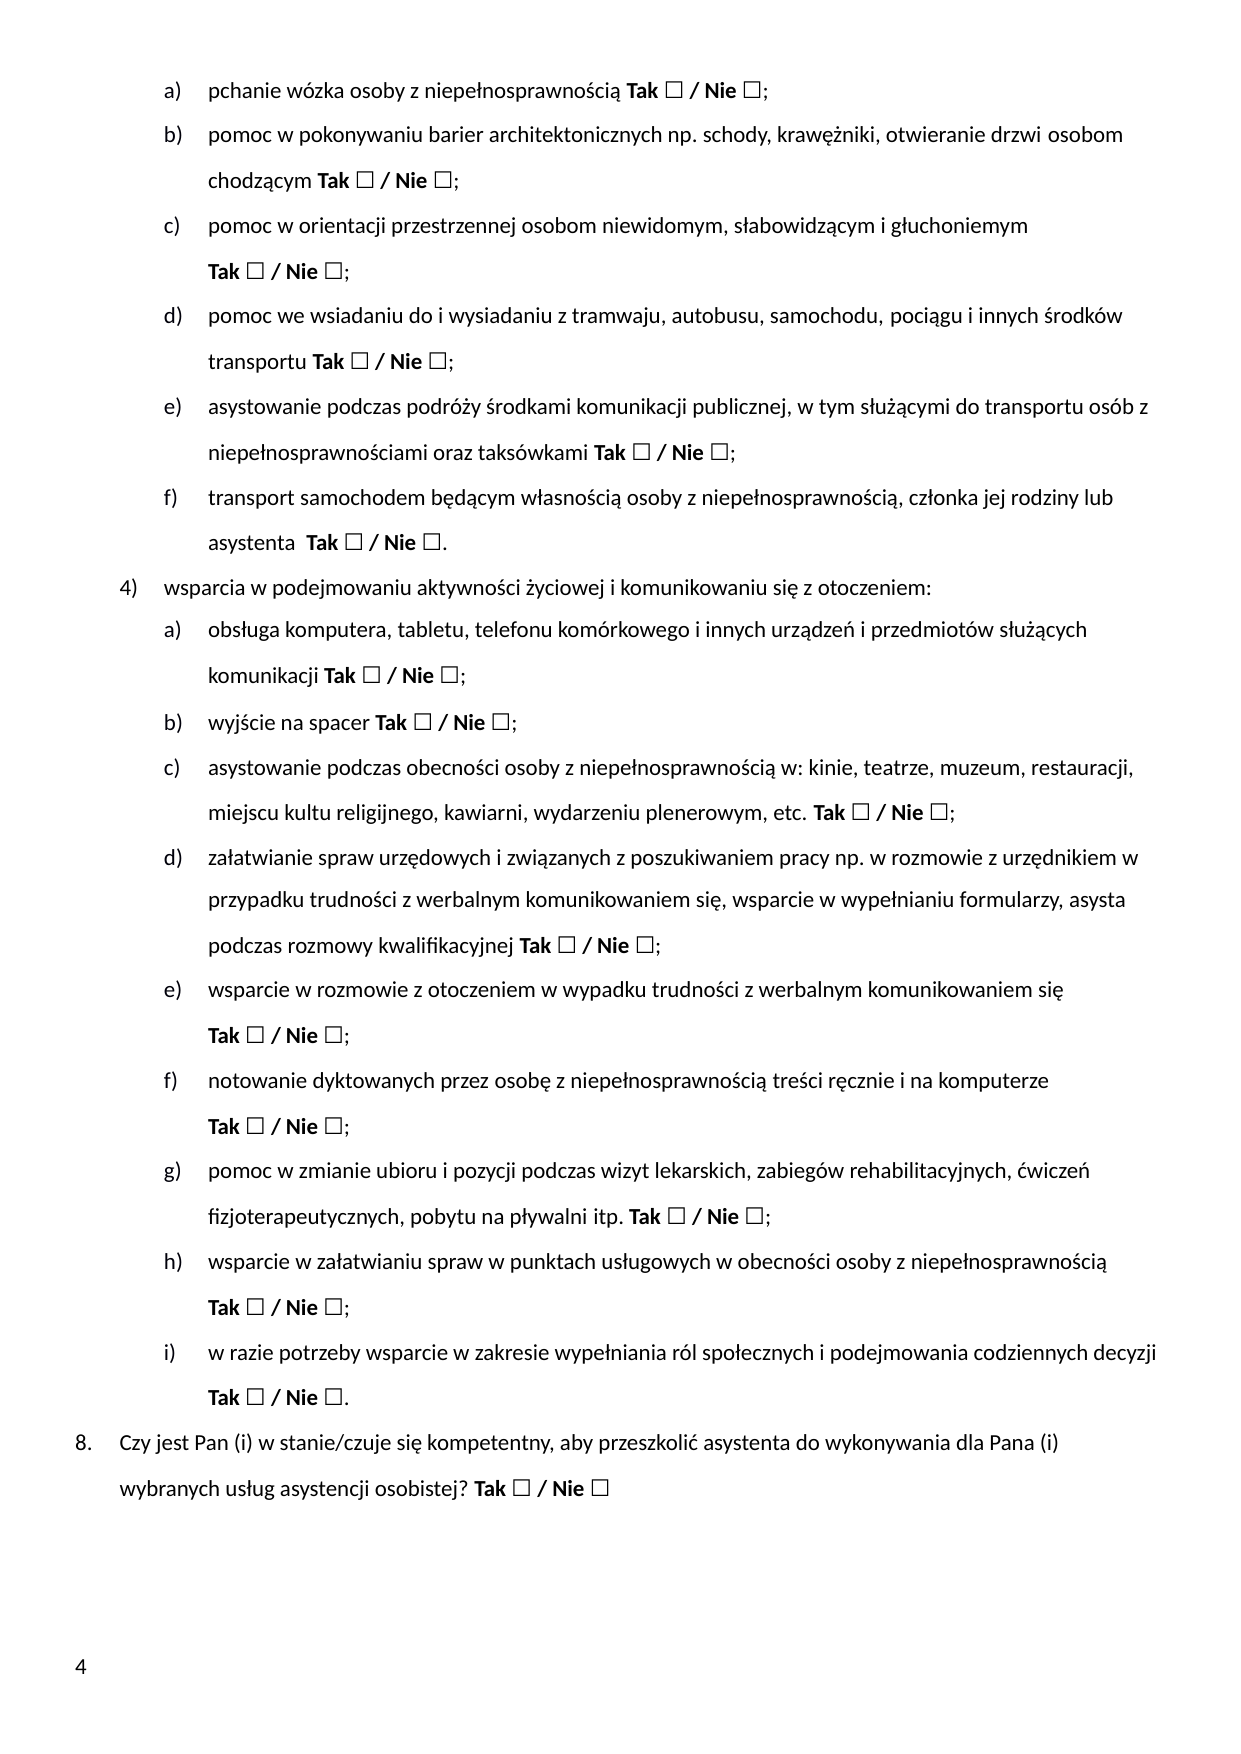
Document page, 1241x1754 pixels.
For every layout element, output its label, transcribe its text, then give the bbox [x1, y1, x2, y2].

list pomoc we wsiadaniu do i wysiadaniu z tramwaju, autobusu, samochodu, pociągu i innych środków transportu Tak ☐ / Nie ☐; [164, 302, 1165, 377]
list transport samochodem będącym własnością osoby z niepełnosprawnością, członka jej rodziny lub asystenta Tak ☐ / Nie ☐. [164, 483, 1165, 558]
list wsparcia w podejmowaniu aktywności życiowej i komunikowaniu się z otoczeniem: [119, 573, 1165, 601]
list asystowanie podczas podróży środkami komunikacji publicznej, w tym służącymi do transportu osób z niepełnosprawnościami oraz taksówkami Tak ☐ / Nie ☐; [164, 392, 1165, 467]
list pomoc w pokonywaniu barier architektonicznych np. schody, krawężniki, otwieranie drzwi osobom chodzącym Tak ☐ / Nie ☐; [164, 121, 1165, 196]
list pomoc w orientacji przestrzennej osobom niewidomym, słabowidzącym i głuchoniemym Tak ☐ / Nie ☐; [164, 211, 1165, 286]
list notowanie dyktowanych przez osobę z niepełnosprawnością treści ręcznie i na komputerze Tak ☐ / Nie ☐; [164, 1066, 1165, 1141]
list asystowanie podczas obecności osoby z niepełnosprawnością w: kinie, teatrze, muzeum, restauracji, miejscu kultu religijnego, kawiarni, wydarzeniu plenerowym, etc. Tak ☐ / Nie ☐; [164, 753, 1165, 827]
list Czy jest Pan (i) w stanie/czuje się kompetentny, aby przeszkolić asystenta do wykonywania dla Pana (i) wybranych usług asystencji osobistej? Tak ☐ / Nie ☐ [75, 1428, 1165, 1503]
list obsługa komputera, tabletu, telefonu komórkowego i innych urządzeń i przedmiotów służących komunikacji Tak ☐ / Nie ☐; [164, 615, 1165, 690]
list pomoc w zmianie ubioru i pozycji podczas wizyt lekarskich, zabiegów rehabilitacyjnych, ćwiczeń fizjoterapeutycznych, pobytu na pływalni itp. Tak ☐ / Nie ☐; [164, 1157, 1165, 1232]
list wsparcie w załatwianiu spraw w punktach usługowych w obecności osoby z niepełnosprawnością Tak ☐ / Nie ☐; [164, 1247, 1165, 1322]
list w razie potrzeby wsparcie w zakresie wypełniania ról społecznych i podejmowania codziennych decyzji Tak ☐ / Nie ☐. [164, 1338, 1165, 1413]
list pchanie wózka osoby z niepełnosprawnością Tak ☐ / Nie ☐; [164, 74, 1165, 105]
list wyjście na spacer Tak ☐ / Nie ☐; [164, 706, 1165, 737]
list wsparcie w rozmowie z otoczeniem w wypadku trudności z werbalnym komunikowaniem się Tak ☐ / Nie ☐; [164, 976, 1165, 1051]
list załatwianie spraw urzędowych i związanych z poszukiwaniem pracy np. w rozmowie z urzędnikiem w przypadku trudności z werbalnym komunikowaniem się, wsparcie w wypełnianiu formularzy, asysta podczas rozmowy kwalifikacyjnej Tak ☐ / Nie ☐; [164, 843, 1165, 960]
